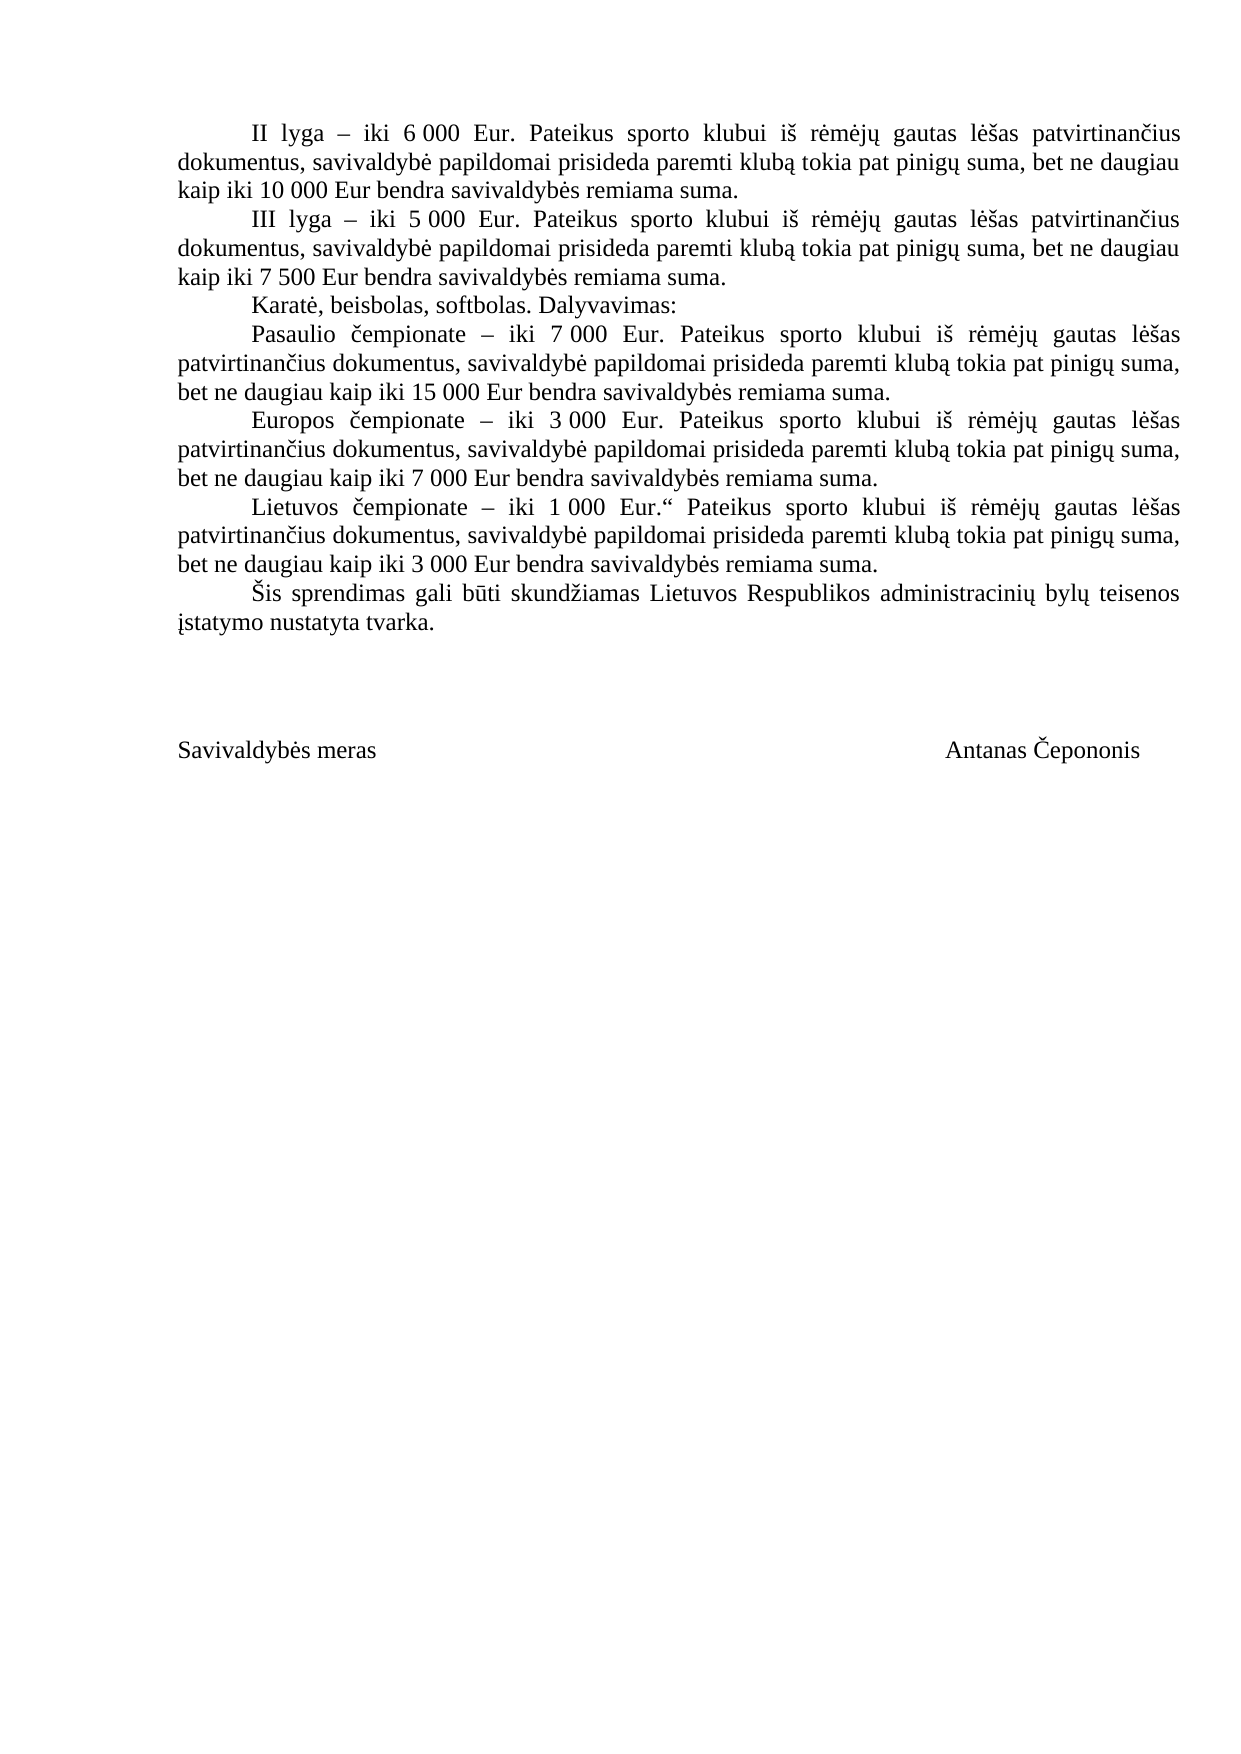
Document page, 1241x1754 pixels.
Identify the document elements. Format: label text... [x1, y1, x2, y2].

text Šis sprendimas gali būti skundžiamas Lietuvos Respublikos administracinių bylų teisenos įstatymo nustatyta tvarka. [177, 578, 1181, 636]
text Europos čempionate – iki 3 000 Eur. Pateikus sporto klubui iš rėmėjų gautas lėšas patvirtinančius dokumentus, savivaldybė papildomai prisideda paremti klubą tokia pat pinigų suma, bet ne daugiau kaip iki 7 000 Eur bendra savivaldybės remiama suma. [177, 406, 1181, 492]
text III lyga – iki 5 000 Eur. Pateikus sporto klubui iš rėmėjų gautas lėšas patvirtinančius dokumentus, savivaldybė papildomai prisideda paremti klubą tokia pat pinigų suma, bet ne daugiau kaip iki 7 500 Eur bendra savivaldybės remiama suma. [177, 204, 1181, 291]
text II lyga – iki 6 000 Eur. Pateikus sporto klubui iš rėmėjų gautas lėšas patvirtinančius dokumentus, savivaldybė papildomai prisideda paremti klubą tokia pat pinigų suma, bet ne daugiau kaip iki 10 000 Eur bendra savivaldybės remiama suma. [177, 118, 1181, 204]
text Pasaulio čempionate – iki 7 000 Eur. Pateikus sporto klubui iš rėmėjų gautas lėšas patvirtinančius dokumentus, savivaldybė papildomai prisideda paremti klubą tokia pat pinigų suma, bet ne daugiau kaip iki 15 000 Eur bendra savivaldybės remiama suma. [177, 319, 1181, 406]
text Lietuvos čempionate – iki 1 000 Eur.“ Pateikus sporto klubui iš rėmėjų gautas lėšas patvirtinančius dokumentus, savivaldybė papildomai prisideda paremti klubą tokia pat pinigų suma, bet ne daugiau kaip iki 3 000 Eur bendra savivaldybės remiama suma. [177, 492, 1181, 578]
text Karatė, beisbolas, softbolas. Dalyvavimas: [177, 291, 1181, 319]
text Savivaldybės meras Antanas Čepononis [177, 735, 1181, 763]
